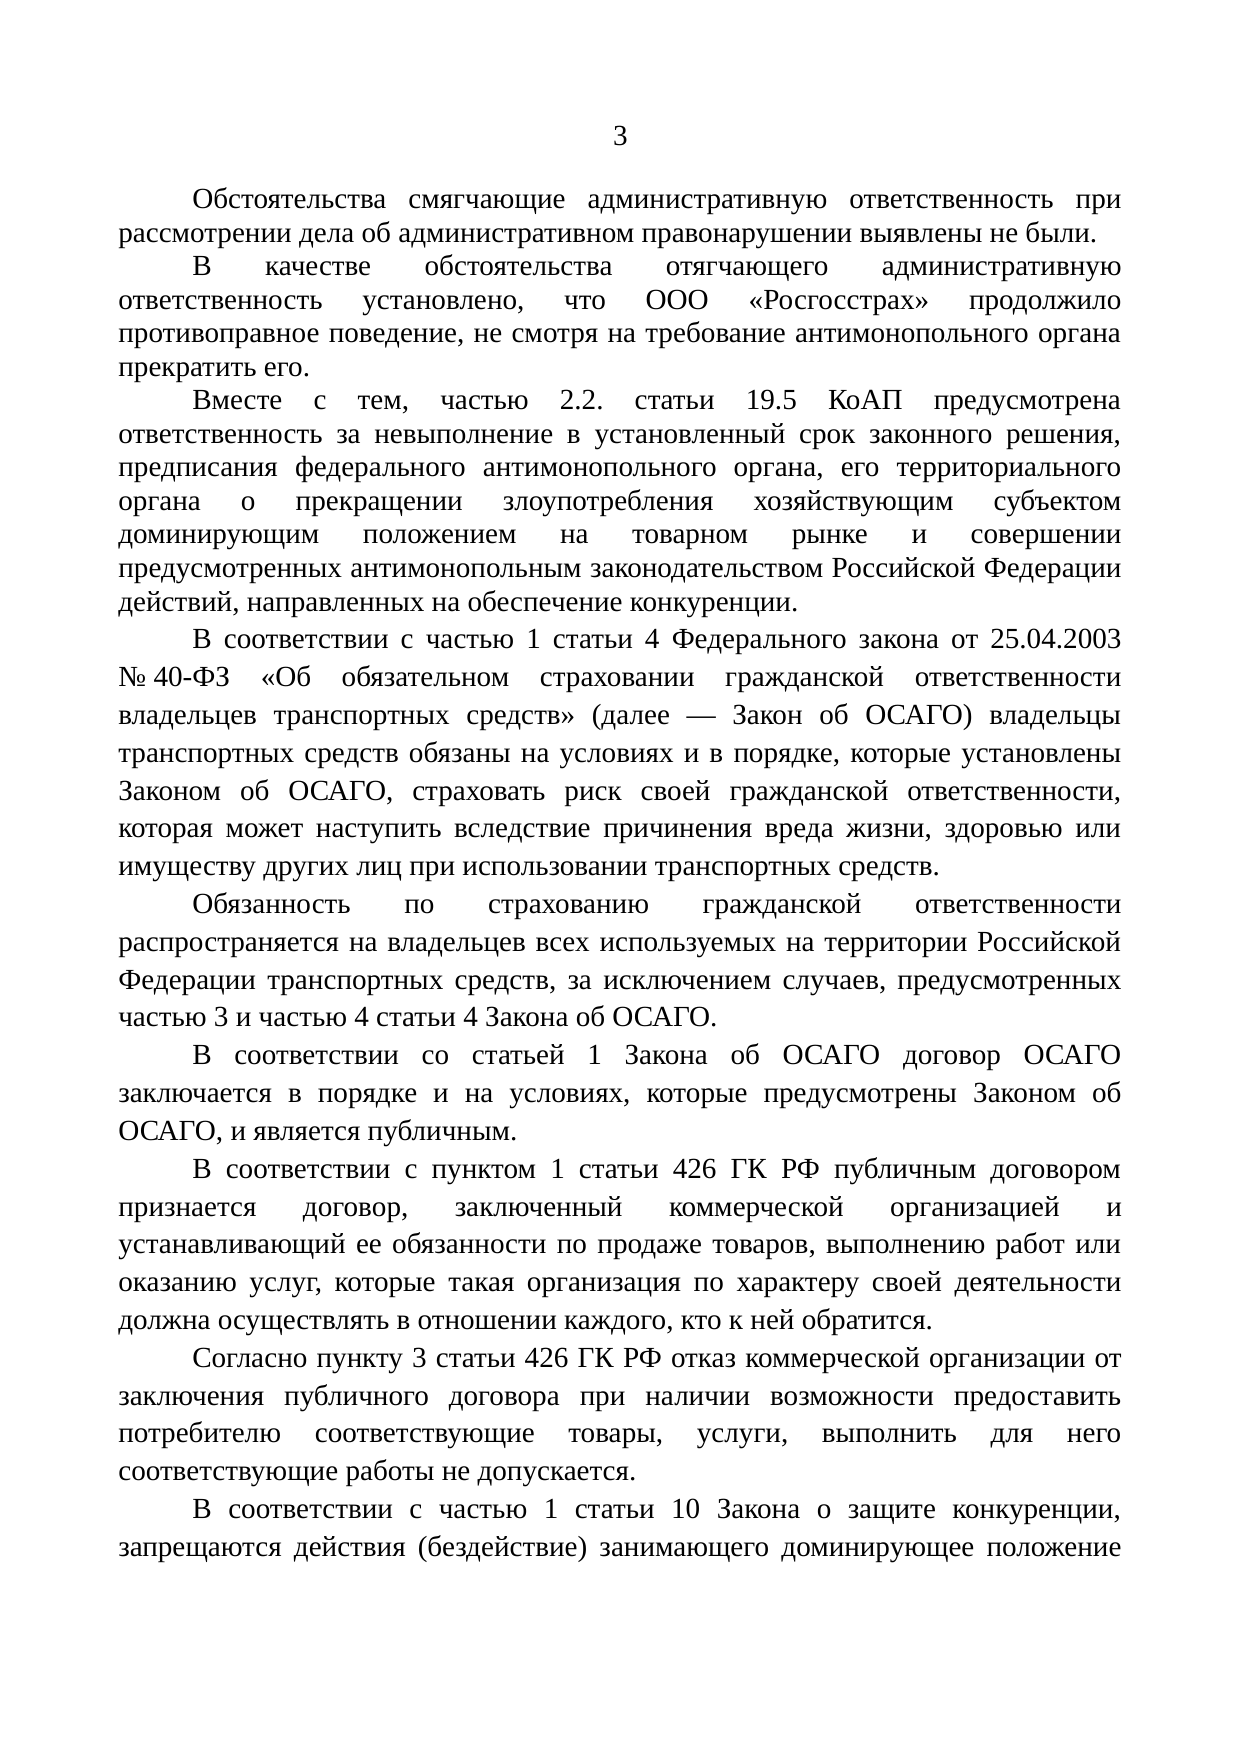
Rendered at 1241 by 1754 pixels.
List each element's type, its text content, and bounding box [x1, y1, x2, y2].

text В соответствии с частью 1 статьи 4 Федерального закона от 25.04.2003 № 40-ФЗ «Об обязательном страховании гражданской ответственности владельцев транспортных средств» (далее — Закон об ОСАГО) владельцы транспортных средств обязаны на условиях и в порядке, которые установлены Законом об ОСАГО, страховать риск своей гражданской ответственности, которая может наступить вследствие причинения вреда жизни, здоровью или имуществу других лиц при использовании транспортных средств. [118, 617, 1122, 882]
text В качестве обстоятельства отягчающего административную ответственность установлено, что ООО «Росгосстрах» продолжило противоправное поведение, не смотря на требование антимонопольного органа прекратить его. [118, 248, 1122, 382]
text В соответствии с частью 1 статьи 10 Закона о защите конкуренции, запрещаются действия (бездействие) занимающего доминирующее положение [118, 1487, 1122, 1562]
text Вместе с тем, частью 2.2. статьи 19.5 КоАП предусмотрена ответственность за невыполнение в установленный срок законного решения, предписания федерального антимонопольного органа, его территориального органа о прекращении злоупотребления хозяйствующим субъектом доминирующим положением на товарном рынке и совершении предусмотренных антимонопольным законодательством Российской Федерации действий, направленных на обеспечение конкуренции. [118, 382, 1122, 617]
text В соответствии со статьей 1 Закона об ОСАГО договор ОСАГО заключается в порядке и на условиях, которые предусмотрены Законом об ОСАГО, и является публичным. [118, 1033, 1122, 1147]
text Обстоятельства смягчающие административную ответственность при рассмотрении дела об административном правонарушении выявлены не были. [118, 181, 1122, 248]
text Обязанность по страхованию гражданской ответственности распространяется на владельцев всех используемых на территории Российской Федерации транспортных средств, за исключением случаев, предусмотренных частью 3 и частью 4 статьи 4 Закона об ОСАГО. [118, 882, 1122, 1033]
text Согласно пункту 3 статьи 426 ГК РФ отказ коммерческой организации от заключения публичного договора при наличии возможности предоставить потребителю соответствующие товары, услуги, выполнить для него соответствующие работы не допускается. [118, 1336, 1122, 1487]
text В соответствии с пунктом 1 статьи 426 ГК РФ публичным договором признается договор, заключенный коммерческой организацией и устанавливающий ее обязанности по продаже товаров, выполнению работ или оказанию услуг, которые такая организация по характеру своей деятельности должна осуществлять в отношении каждого, кто к ней обратится. [118, 1147, 1122, 1336]
